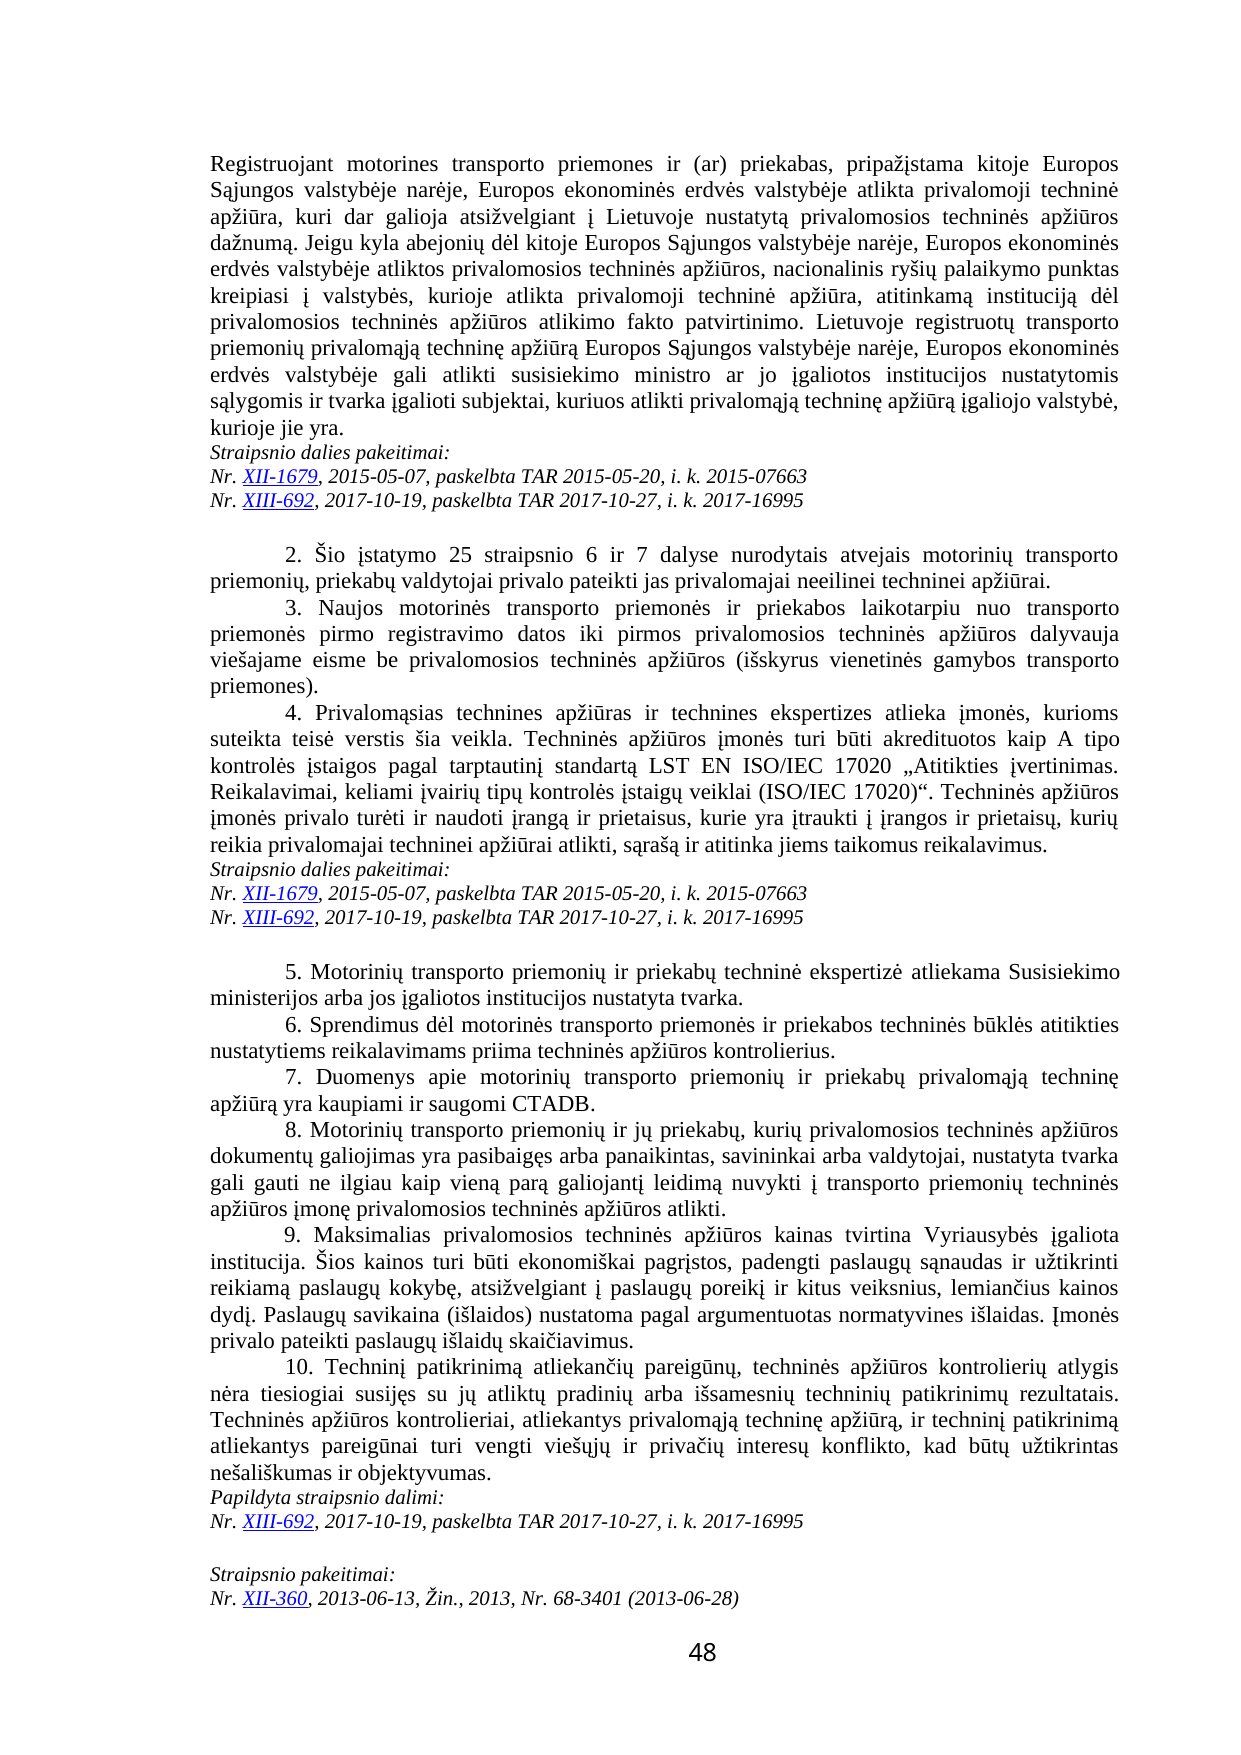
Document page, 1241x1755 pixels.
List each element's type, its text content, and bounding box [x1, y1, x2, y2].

text 3. Naujos motorinės transporto priemonės ir priekabos laikotarpiu nuo transporto priemonės pirmo registravimo datos iki pirmos privalomosios techninės apžiūros dalyvauja viešajame eisme be privalomosios techninės apžiūros (išskyrus vienetinės gamybos transporto priemones). [210, 593, 1120, 699]
text Nr. XIII-692, 2017-10-19, paskelbta TAR 2017-10-27, i. k. 2017-16995 [210, 488, 1120, 512]
text 2. Šio įstatymo 25 straipsnio 6 ir 7 dalyse nurodytais atvejais motorinių transporto priemonių, priekabų valdytojai privalo pateikti jas privalomajai neeilinei techninei apžiūrai. [210, 541, 1120, 593]
text Papildyta straipsnio dalimi: [210, 1485, 1120, 1509]
text Nr. XIII-692, 2017-10-19, paskelbta TAR 2017-10-27, i. k. 2017-16995 [210, 1509, 1120, 1533]
text 5. Motorinių transporto priemonių ir priekabų techninė ekspertizė atliekama Susisiekimo ministerijos arba jos įgaliotos institucijos nustatyta tvarka. [210, 958, 1120, 1011]
text Straipsnio pakeitimai: [210, 1562, 1120, 1586]
text 4. Privalomąsias technines apžiūras ir technines ekspertizes atlieka įmonės, kurioms suteikta teisė verstis šia veikla. Techninės apžiūros įmonės turi būti akredituotos kaip A tipo kontrolės įstaigos pagal tarptautinį standartą LST EN ISO/IEC 17020 „Atitikties įvertinimas. Reikalavimai, keliami įvairių tipų kontrolės įstaigų veiklai (ISO/IEC 17020)“. Techninės apžiūros įmonės privalo turėti ir naudoti įrangą ir prietaisus, kurie yra įtraukti į įrangos ir prietaisų, kurių reikia privalomajai techninei apžiūrai atlikti, sąrašą ir atitinka jiems taikomus reikalavimus. [210, 699, 1120, 857]
text Nr. XII-360, 2013-06-13, Žin., 2013, Nr. 68-3401 (2013-06-28) [210, 1586, 1120, 1610]
text Straipsnio dalies pakeitimai: [210, 857, 1120, 881]
text Nr. XII-1679, 2015-05-07, paskelbta TAR 2015-05-20, i. k. 2015-07663 [210, 881, 1120, 905]
text Registruojant motorines transporto priemones ir (ar) priekabas, pripažįstama kitoje Europos Sąjungos valstybėje narėje, Europos ekonominės erdvės valstybėje atlikta privalomoji techninė apžiūra, kuri dar galioja atsižvelgiant į Lietuvoje nustatytą privalomosios techninės apžiūros dažnumą. Jeigu kyla abejonių dėl kitoje Europos Sąjungos valstybėje narėje, Europos ekonominės erdvės valstybėje atliktos privalomosios techninės apžiūros, nacionalinis ryšių palaikymo punktas kreipiasi į valstybės, kurioje atlikta privalomoji techninė apžiūra, atitinkamą instituciją dėl privalomosios techninės apžiūros atlikimo fakto patvirtinimo. Lietuvoje registruotų transporto priemonių privalomąją techninę apžiūrą Europos Sąjungos valstybėje narėje, Europos ekonominės erdvės valstybėje gali atlikti susisiekimo ministro ar jo įgaliotos institucijos nustatytomis sąlygomis ir tvarka įgalioti subjektai, kuriuos atlikti privalomąją techninę apžiūrą įgaliojo valstybė, kurioje jie yra. [210, 150, 1120, 440]
text Straipsnio dalies pakeitimai: [210, 440, 1120, 464]
text 9. Maksimalias privalomosios techninės apžiūros kainas tvirtina Vyriausybės įgaliota institucija. Šios kainos turi būti ekonomiškai pagrįstos, padengti paslaugų sąnaudas ir užtikrinti reikiamą paslaugų kokybę, atsižvelgiant į paslaugų poreikį ir kitus veiksnius, lemiančius kainos dydį. Paslaugų savikaina (išlaidos) nustatoma pagal argumentuotas normatyvines išlaidas. Įmonės privalo pateikti paslaugų išlaidų skaičiavimus. [210, 1222, 1120, 1353]
text 10. Techninį patikrinimą atliekančių pareigūnų, techninės apžiūros kontrolierių atlygis nėra tiesiogiai susijęs su jų atliktų pradinių arba išsamesnių techninių patikrinimų rezultatais. Techninės apžiūros kontrolieriai, atliekantys privalomąją techninę apžiūrą, ir techninį patikrinimą atliekantys pareigūnai turi vengti viešųjų ir privačių interesų konflikto, kad būtų užtikrintas nešališkumas ir objektyvumas. [210, 1353, 1120, 1485]
text Nr. XII-1679, 2015-05-07, paskelbta TAR 2015-05-20, i. k. 2015-07663 [210, 464, 1120, 488]
text 8. Motorinių transporto priemonių ir jų priekabų, kurių privalomosios techninės apžiūros dokumentų galiojimas yra pasibaigęs arba panaikintas, savininkai arba valdytojai, nustatyta tvarka gali gauti ne ilgiau kaip vieną parą galiojantį leidimą nuvykti į transporto priemonių techninės apžiūros įmonę privalomosios techninės apžiūros atlikti. [210, 1116, 1120, 1222]
text 7. Duomenys apie motorinių transporto priemonių ir priekabų privalomąją techninę apžiūrą yra kaupiami ir saugomi CTADB. [210, 1063, 1120, 1116]
text 6. Sprendimus dėl motorinės transporto priemonės ir priekabos techninės būklės atitikties nustatytiems reikalavimams priima techninės apžiūros kontrolierius. [210, 1011, 1120, 1063]
text Nr. XIII-692, 2017-10-19, paskelbta TAR 2017-10-27, i. k. 2017-16995 [210, 905, 1120, 929]
